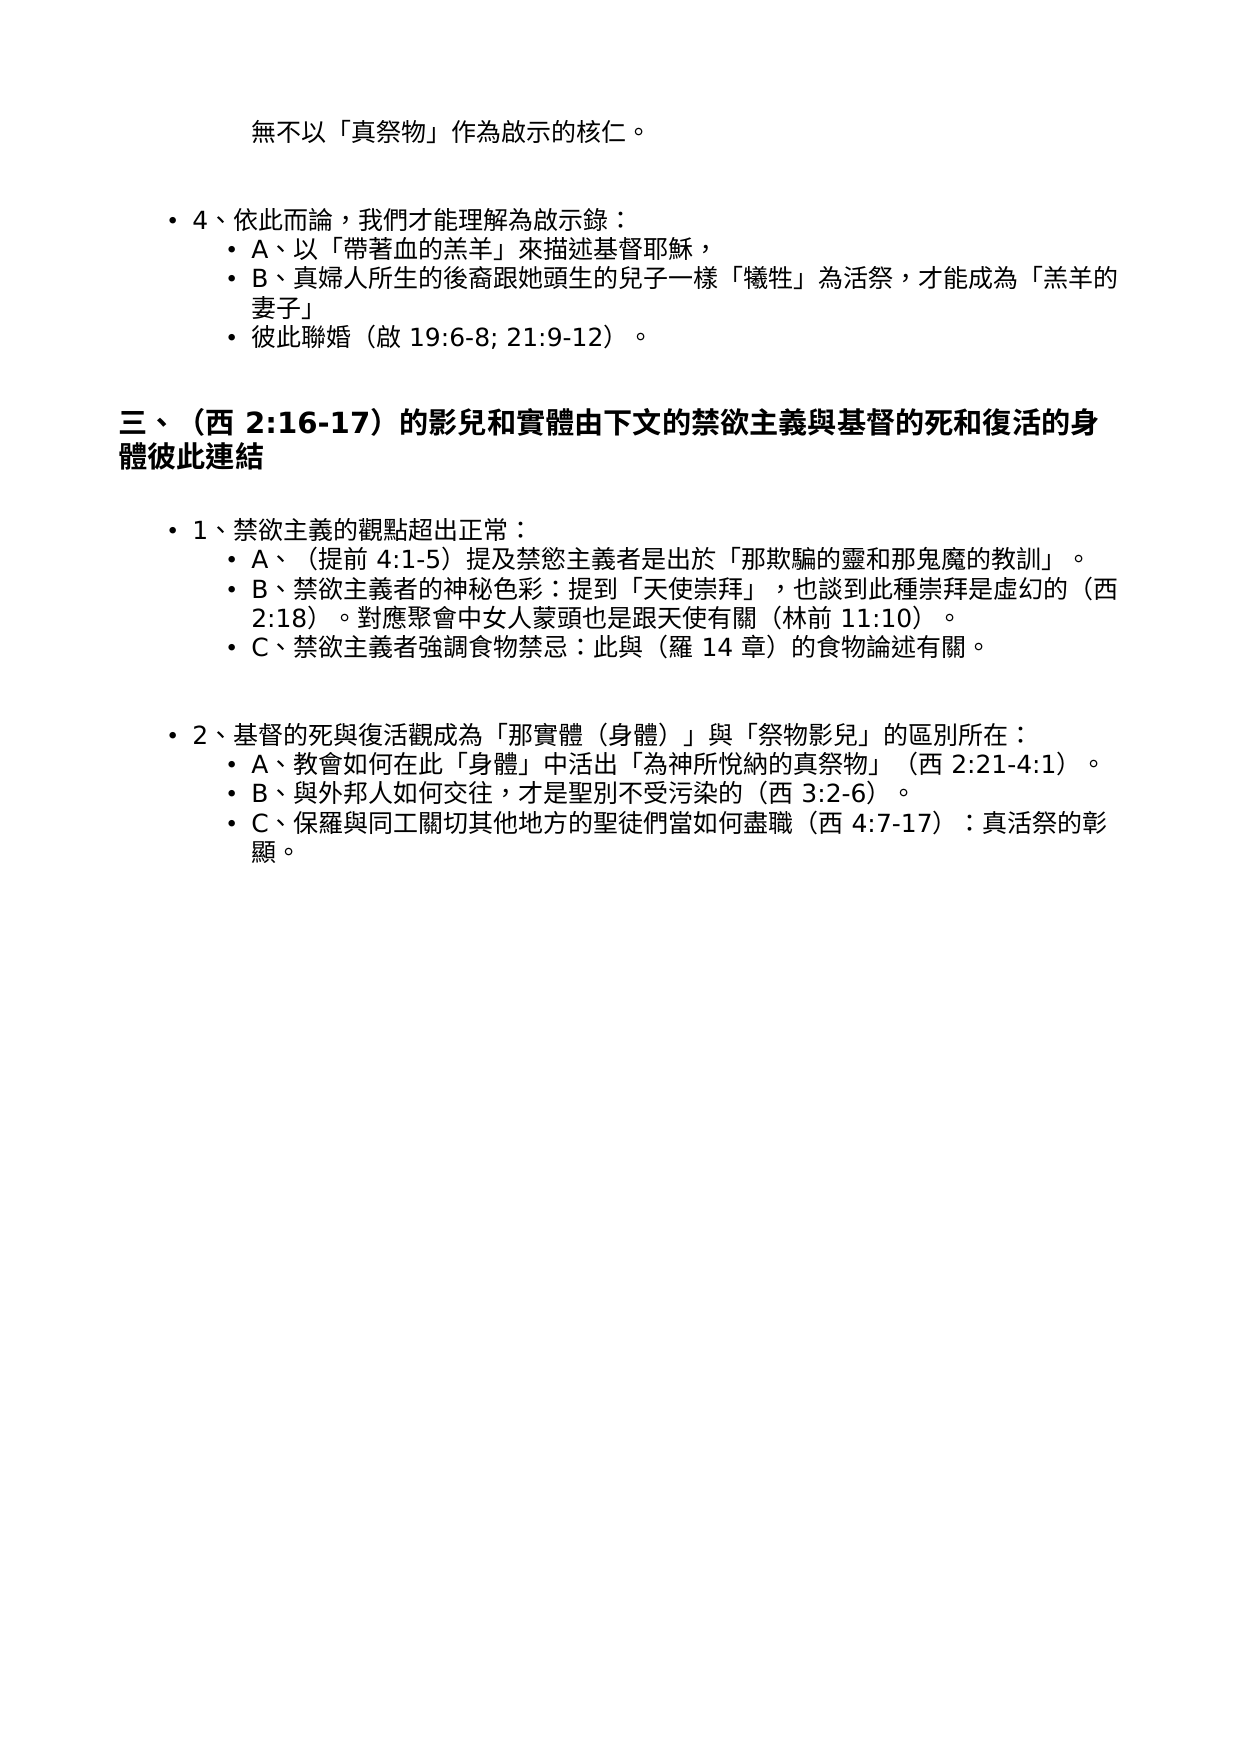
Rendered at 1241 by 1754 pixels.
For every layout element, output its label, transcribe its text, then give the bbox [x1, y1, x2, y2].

list 2、基督的死與復活觀成為「那實體（身體）」與「祭物影兒」的區別所在： [177, 721, 1122, 750]
list A、（提前 4:1-5）提及禁慾主義者是出於「那欺騙的靈和那鬼魔的教訓」。 [236, 546, 1122, 575]
list 1、禁欲主義的觀點超出正常： [177, 516, 1122, 546]
list C、保羅與同工關切其他地方的聖徒們當如何盡職（西 4:7-17）：真活祭的彰顯。 [236, 809, 1122, 867]
list 彼此聯婚（啟 19:6-8; 21:9-12）。 [236, 323, 1122, 352]
list 4、依此而論，我們才能理解為啟示錄： [177, 206, 1122, 235]
list A、教會如何在此「身體」中活出「為神所悅納的真祭物」（西 2:21-4:1）。 [236, 750, 1122, 779]
list A、以「帶著血的羔羊」來描述基督耶穌， [236, 235, 1122, 264]
subtitle 三、（西 2:16-17）的影兒和實體由下文的禁欲主義與基督的死和復活的身體彼此連結 [118, 407, 1122, 474]
list 無不以「真祭物」作為啟示的核仁。 [236, 118, 1122, 147]
list B、真婦人所生的後裔跟她頭生的兒子一樣「犧牲」為活祭，才能成為「羔羊的妻子」 [236, 264, 1122, 323]
list B、禁欲主義者的神秘色彩：提到「天使崇拜」，也談到此種崇拜是虛幻的（西 2:18）。對應聚會中女人蒙頭也是跟天使有關（林前 11:10）。 [236, 575, 1122, 633]
list C、禁欲主義者強調食物禁忌：此與（羅 14 章）的食物論述有關。 [236, 633, 1122, 662]
list B、與外邦人如何交往，才是聖別不受污染的（西 3:2-6）。 [236, 779, 1122, 809]
